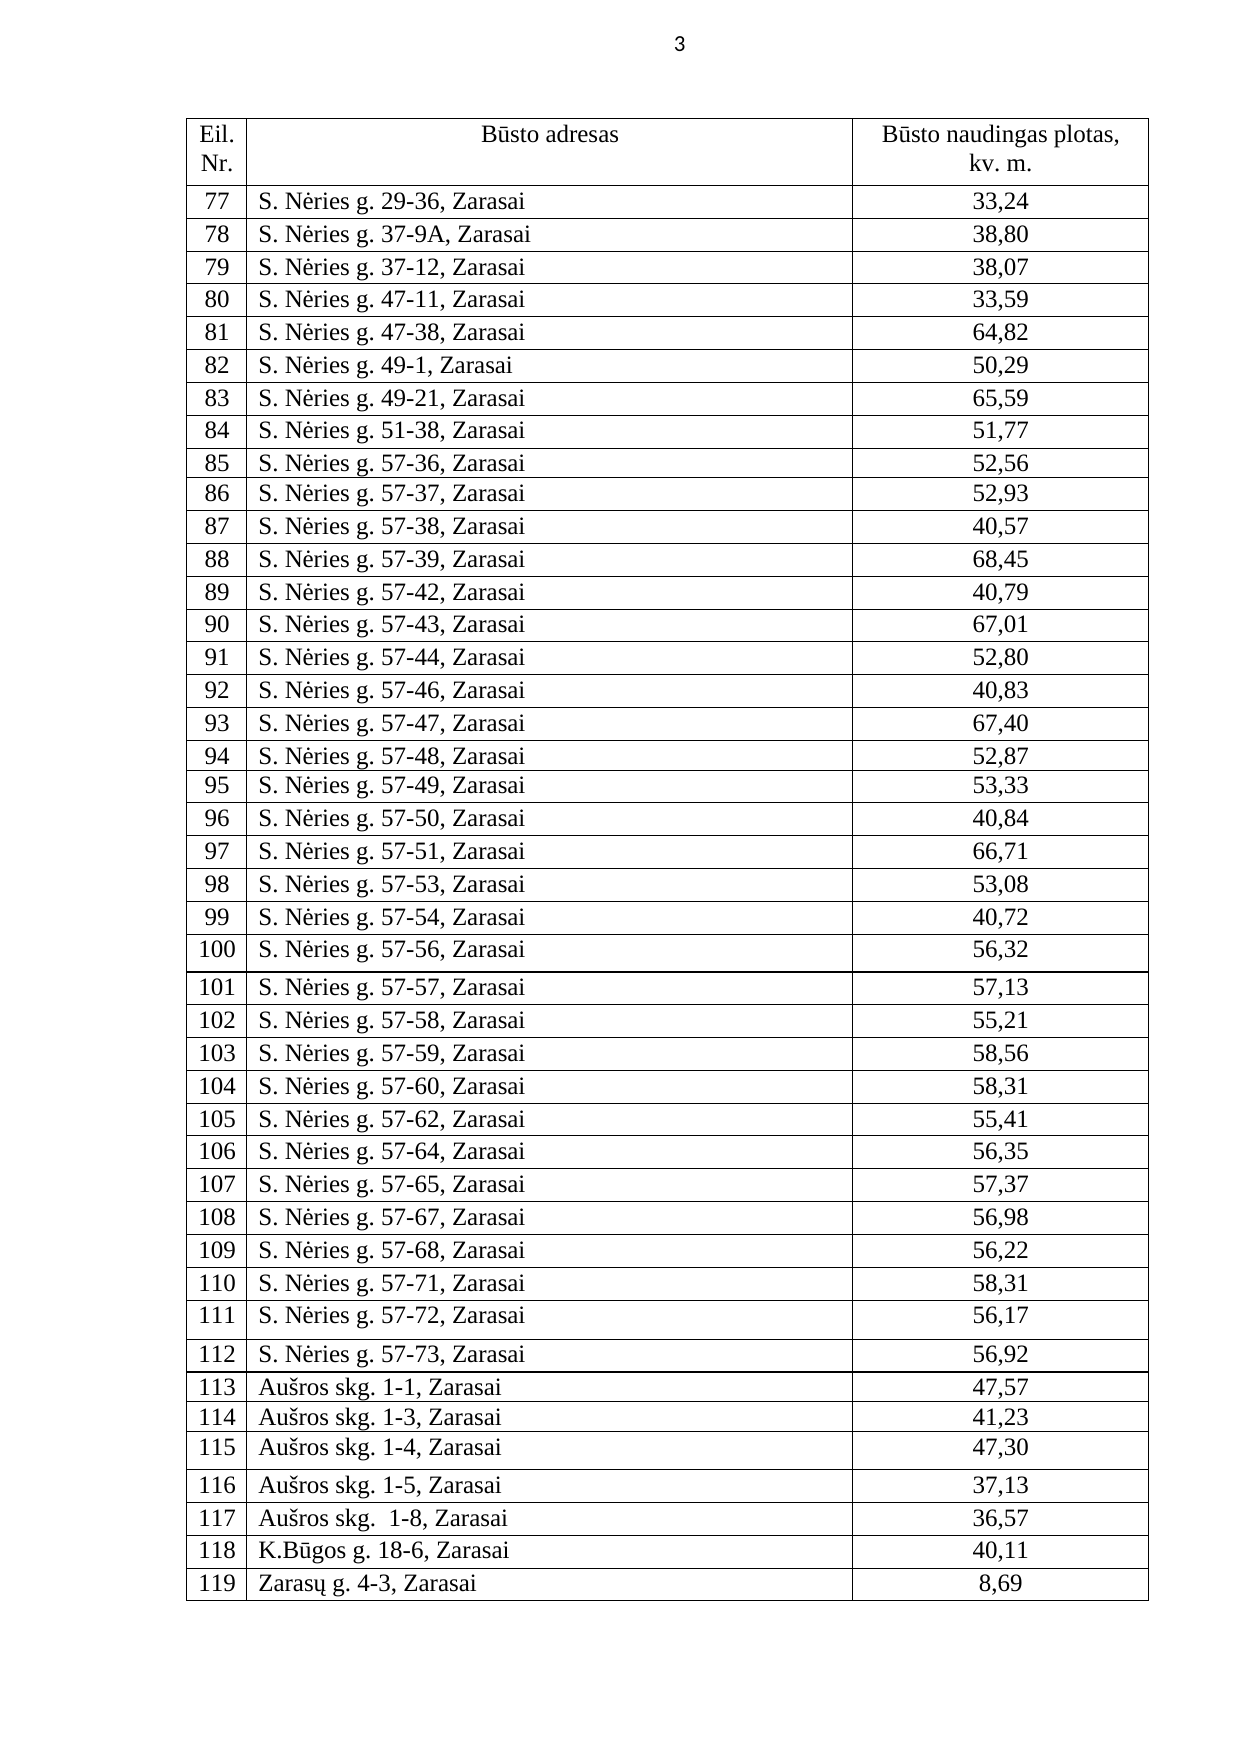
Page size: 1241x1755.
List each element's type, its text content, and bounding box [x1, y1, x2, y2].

table_cell 38,07 [853, 252, 1148, 283]
table_cell 51,77 [853, 416, 1148, 447]
table_cell 40,72 [853, 902, 1148, 933]
table_cell 56,32 [853, 935, 1148, 971]
table_cell 33,24 [853, 186, 1148, 218]
table_cell S. Nėries g. 57-57, Zarasai [247, 973, 852, 1004]
table_cell S. Nėries g. 57-46, Zarasai [247, 675, 852, 707]
table_cell 53,33 [853, 771, 1148, 802]
table_cell S. Nėries g. 57-44, Zarasai [247, 642, 852, 674]
table_cell 98 [187, 869, 246, 901]
table_cell 36,57 [853, 1503, 1148, 1534]
table_header Būsto naudingas plotas, kv. m. [853, 119, 1148, 185]
table_cell S. Nėries g. 37-12, Zarasai [247, 252, 852, 283]
table_cell S. Nėries g. 49-21, Zarasai [247, 383, 852, 414]
table_cell 67,01 [853, 610, 1148, 641]
table_cell S. Nėries g. 57-47, Zarasai [247, 708, 852, 740]
table_cell 40,83 [853, 675, 1148, 707]
table_cell S. Nėries g. 57-37, Zarasai [247, 478, 852, 510]
table_cell 53,08 [853, 869, 1148, 901]
table_cell 90 [187, 610, 246, 641]
table_cell S. Nėries g. 57-42, Zarasai [247, 577, 852, 608]
table_cell S. Nėries g. 57-58, Zarasai [247, 1005, 852, 1037]
table_cell 78 [187, 219, 246, 251]
table_cell 56,92 [853, 1340, 1148, 1371]
table_cell Aušros skg. 1-4, Zarasai [247, 1432, 852, 1469]
table_cell 95 [187, 771, 246, 802]
table_cell 52,93 [853, 478, 1148, 510]
table_cell S. Nėries g. 57-54, Zarasai [247, 902, 852, 933]
table_cell 106 [187, 1136, 246, 1168]
table_cell 85 [187, 449, 246, 477]
table_cell S. Nėries g. 57-38, Zarasai [247, 511, 852, 543]
table_cell 68,45 [853, 544, 1148, 576]
table_cell 108 [187, 1202, 246, 1234]
table_cell 47,57 [853, 1373, 1148, 1401]
table_cell 40,84 [853, 803, 1148, 835]
table_cell 100 [187, 935, 246, 971]
table_cell 110 [187, 1268, 246, 1299]
table_cell S. Nėries g. 57-62, Zarasai [247, 1104, 852, 1135]
table_cell 56,17 [853, 1301, 1148, 1338]
table_cell Aušros skg. 1-5, Zarasai [247, 1470, 852, 1502]
table_cell 94 [187, 741, 246, 769]
table_cell 82 [187, 350, 246, 382]
table_cell Aušros skg. 1-3, Zarasai [247, 1402, 852, 1431]
table_cell 103 [187, 1038, 246, 1070]
table_cell 56,98 [853, 1202, 1148, 1234]
table_cell S. Nėries g. 57-59, Zarasai [247, 1038, 852, 1070]
table_cell 58,31 [853, 1071, 1148, 1103]
table_cell 112 [187, 1340, 246, 1371]
table_cell 52,87 [853, 741, 1148, 769]
table_cell 104 [187, 1071, 246, 1103]
table_cell S. Nėries g. 29-36, Zarasai [247, 186, 852, 218]
table_cell Aušros skg. 1-1, Zarasai [247, 1373, 852, 1401]
table_cell 52,80 [853, 642, 1148, 674]
table_cell 91 [187, 642, 246, 674]
table_cell 111 [187, 1301, 246, 1338]
table_cell 79 [187, 252, 246, 283]
table_cell 58,31 [853, 1268, 1148, 1299]
table_cell 86 [187, 478, 246, 510]
table_cell 37,13 [853, 1470, 1148, 1502]
table_cell S. Nėries g. 37-9A, Zarasai [247, 219, 852, 251]
table_cell 102 [187, 1005, 246, 1037]
table_cell Aušros skg. 1-8, Zarasai [247, 1503, 852, 1534]
table_cell 47,30 [853, 1432, 1148, 1469]
table_cell 92 [187, 675, 246, 707]
table_cell 58,56 [853, 1038, 1148, 1070]
table_cell 40,57 [853, 511, 1148, 543]
table_cell 55,21 [853, 1005, 1148, 1037]
table_cell S. Nėries g. 57-65, Zarasai [247, 1169, 852, 1201]
table_cell S. Nėries g. 57-71, Zarasai [247, 1268, 852, 1299]
table_cell S. Nėries g. 57-68, Zarasai [247, 1235, 852, 1267]
table_cell 83 [187, 383, 246, 414]
table_cell 8,69 [853, 1569, 1148, 1600]
table_cell S. Nėries g. 57-67, Zarasai [247, 1202, 852, 1234]
table_header Eil. Nr. [187, 119, 246, 185]
table_cell 57,13 [853, 973, 1148, 1004]
table_cell S. Nėries g. 47-38, Zarasai [247, 317, 852, 349]
table_cell S. Nėries g. 47-11, Zarasai [247, 284, 852, 316]
table_cell 77 [187, 186, 246, 218]
table_cell 64,82 [853, 317, 1148, 349]
table_cell 115 [187, 1432, 246, 1469]
table_cell 65,59 [853, 383, 1148, 414]
table_cell 117 [187, 1503, 246, 1534]
table_cell 101 [187, 973, 246, 1004]
table_header Būsto adresas [247, 119, 852, 185]
table_cell Zarasų g. 4-3, Zarasai [247, 1569, 852, 1600]
table_cell 84 [187, 416, 246, 447]
table_cell 38,80 [853, 219, 1148, 251]
table_cell 40,11 [853, 1536, 1148, 1567]
table_cell S. Nėries g. 57-60, Zarasai [247, 1071, 852, 1103]
table_cell 99 [187, 902, 246, 933]
table_cell 66,71 [853, 836, 1148, 868]
table_cell S. Nėries g. 57-72, Zarasai [247, 1301, 852, 1338]
table_cell S. Nėries g. 57-56, Zarasai [247, 935, 852, 971]
table_cell 81 [187, 317, 246, 349]
table_cell S. Nėries g. 51-38, Zarasai [247, 416, 852, 447]
table_cell S. Nėries g. 57-39, Zarasai [247, 544, 852, 576]
table_cell 96 [187, 803, 246, 835]
table_cell S. Nėries g. 57-50, Zarasai [247, 803, 852, 835]
table_cell S. Nėries g. 57-73, Zarasai [247, 1340, 852, 1371]
table_cell S. Nėries g. 57-43, Zarasai [247, 610, 852, 641]
table_cell S. Nėries g. 57-36, Zarasai [247, 449, 852, 477]
table_cell K.Būgos g. 18-6, Zarasai [247, 1536, 852, 1567]
table_cell S. Nėries g. 57-53, Zarasai [247, 869, 852, 901]
table_cell 88 [187, 544, 246, 576]
table_cell 114 [187, 1402, 246, 1431]
table_cell 97 [187, 836, 246, 868]
table_cell 118 [187, 1536, 246, 1567]
table_cell 113 [187, 1373, 246, 1401]
table_cell 105 [187, 1104, 246, 1135]
table_cell 87 [187, 511, 246, 543]
table_cell 67,40 [853, 708, 1148, 740]
table_cell 107 [187, 1169, 246, 1201]
table_cell 56,35 [853, 1136, 1148, 1168]
table_cell 55,41 [853, 1104, 1148, 1135]
table_cell S. Nėries g. 57-51, Zarasai [247, 836, 852, 868]
table_cell S. Nėries g. 57-49, Zarasai [247, 771, 852, 802]
table_cell 41,23 [853, 1402, 1148, 1431]
table_cell 109 [187, 1235, 246, 1267]
table_cell 116 [187, 1470, 246, 1502]
table_cell 56,22 [853, 1235, 1148, 1267]
table_cell S. Nėries g. 57-48, Zarasai [247, 741, 852, 769]
table_cell 119 [187, 1569, 246, 1600]
table_cell 57,37 [853, 1169, 1148, 1201]
table_cell 89 [187, 577, 246, 608]
table_cell 40,79 [853, 577, 1148, 608]
table_cell 33,59 [853, 284, 1148, 316]
table_cell 93 [187, 708, 246, 740]
table_cell 80 [187, 284, 246, 316]
table_cell 52,56 [853, 449, 1148, 477]
table_cell S. Nėries g. 57-64, Zarasai [247, 1136, 852, 1168]
table_cell 50,29 [853, 350, 1148, 382]
table_cell S. Nėries g. 49-1, Zarasai [247, 350, 852, 382]
